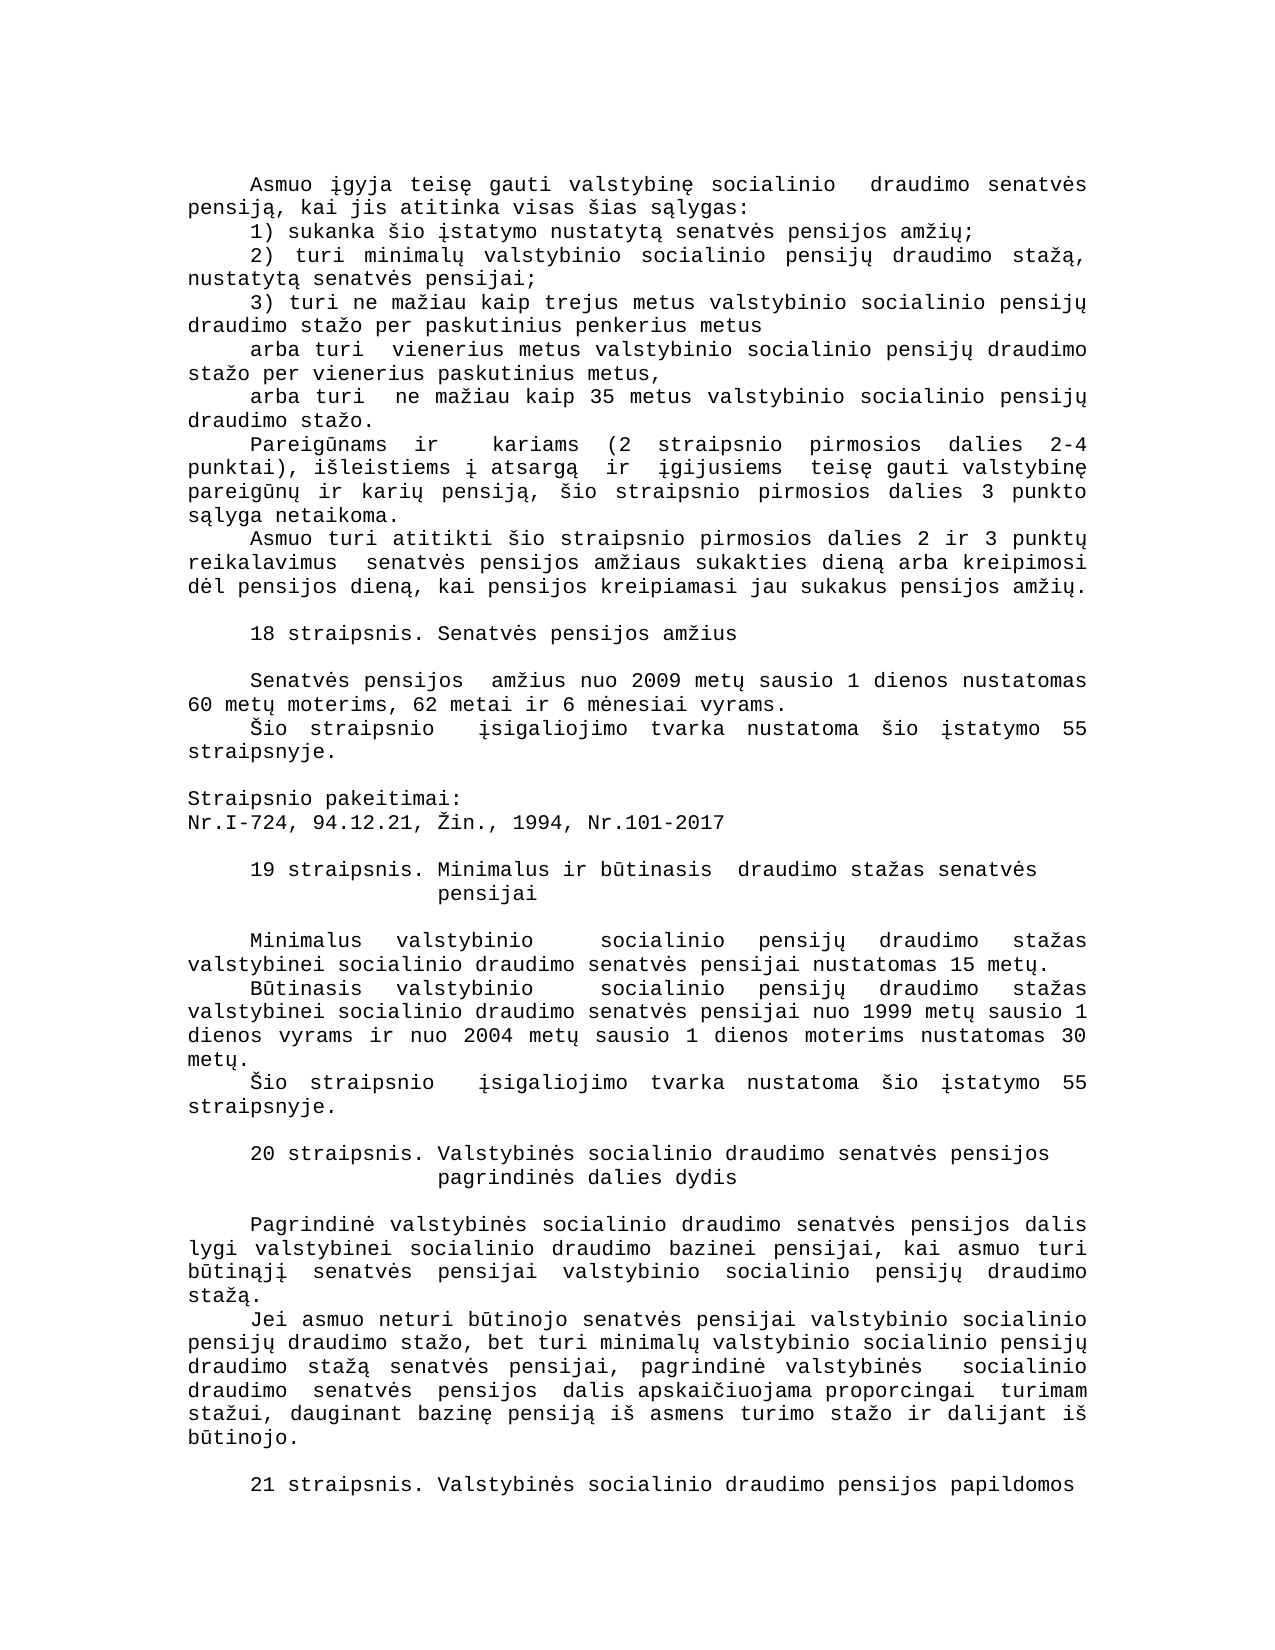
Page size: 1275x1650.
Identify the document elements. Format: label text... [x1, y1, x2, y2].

text 18 straipsnis. Senatvės pensijos amžius [187, 623, 1087, 647]
text 20 straipsnis. Valstybinės socialinio draudimo senatvės pensijos [187, 1143, 1087, 1167]
text Asmuo turi atitikti šio straipsnio pirmosios dalies 2 ir 3 punktų reikalavimus senatvės pensijos amžiaus sukakties dieną arba kreipimosi dėl pensijos dieną, kai pensijos kreipiamasi jau sukakus pensijos amžių. [187, 528, 1087, 599]
text 21 straipsnis. Valstybinės socialinio draudimo pensijos papildomos [187, 1474, 1087, 1498]
text Minimalus valstybinio socialinio pensijų draudimo stažas valstybinei socialinio draudimo senatvės pensijai nustatomas 15 metų. [187, 930, 1087, 978]
text Šio straipsnio įsigaliojimo tvarka nustatoma šio įstatymo 55 straipsnyje. [187, 717, 1087, 765]
text 19 straipsnis. Minimalus ir būtinasis draudimo stažas senatvės [187, 859, 1087, 883]
text Šio straipsnio įsigaliojimo tvarka nustatoma šio įstatymo 55 straipsnyje. [187, 1072, 1087, 1119]
text 2) turi minimalų valstybinio socialinio pensijų draudimo stažą, nustatytą senatvės pensijai; [187, 244, 1087, 292]
text arba turi vienerius metus valstybinio socialinio pensijų draudimo stažo per vienerius paskutinius metus, [187, 339, 1087, 386]
text Straipsnio pakeitimai: [187, 788, 1087, 812]
text Būtinasis valstybinio socialinio pensijų draudimo stažas valstybinei socialinio draudimo senatvės pensijai nuo 1999 metų sausio 1 dienos vyrams ir nuo 2004 metų sausio 1 dienos moterims nustatomas 30 metų. [187, 978, 1087, 1072]
text arba turi ne mažiau kaip 35 metus valstybinio socialinio pensijų draudimo stažo. [187, 386, 1087, 434]
text Jei asmuo neturi būtinojo senatvės pensijai valstybinio socialinio pensijų draudimo stažo, bet turi minimalų valstybinio socialinio pensijų draudimo stažą senatvės pensijai, pagrindinė valstybinės socialinio draudimo senatvės pensijos dalis apskaičiuojama proporcingai turimam stažui, dauginant bazinę pensiją iš asmens turimo stažo ir dalijant iš būtinojo. [187, 1309, 1087, 1451]
text Pareigūnams ir kariams (2 straipsnio pirmosios dalies 2-4 punktai), išleistiems į atsargą ir įgijusiems teisę gauti valstybinę pareigūnų ir karių pensiją, šio straipsnio pirmosios dalies 3 punkto sąlyga netaikoma. [187, 434, 1087, 528]
text Nr.I-724, 94.12.21, Žin., 1994, Nr.101-2017 [187, 812, 1087, 836]
text pensijai [187, 883, 1087, 907]
text Pagrindinė valstybinės socialinio draudimo senatvės pensijos dalis lygi valstybinei socialinio draudimo bazinei pensijai, kai asmuo turi būtinąjį senatvės pensijai valstybinio socialinio pensijų draudimo stažą. [187, 1214, 1087, 1309]
text Asmuo įgyja teisę gauti valstybinę socialinio draudimo senatvės pensiją, kai jis atitinka visas šias sąlygas: [187, 174, 1087, 221]
text 3) turi ne mažiau kaip trejus metus valstybinio socialinio pensijų draudimo stažo per paskutinius penkerius metus [187, 292, 1087, 339]
text pagrindinės dalies dydis [187, 1167, 1087, 1190]
text Senatvės pensijos amžius nuo 2009 metų sausio 1 dienos nustatomas 60 metų moterims, 62 metai ir 6 mėnesiai vyrams. [187, 670, 1087, 717]
text 1) sukanka šio įstatymo nustatytą senatvės pensijos amžių; [187, 221, 1087, 244]
